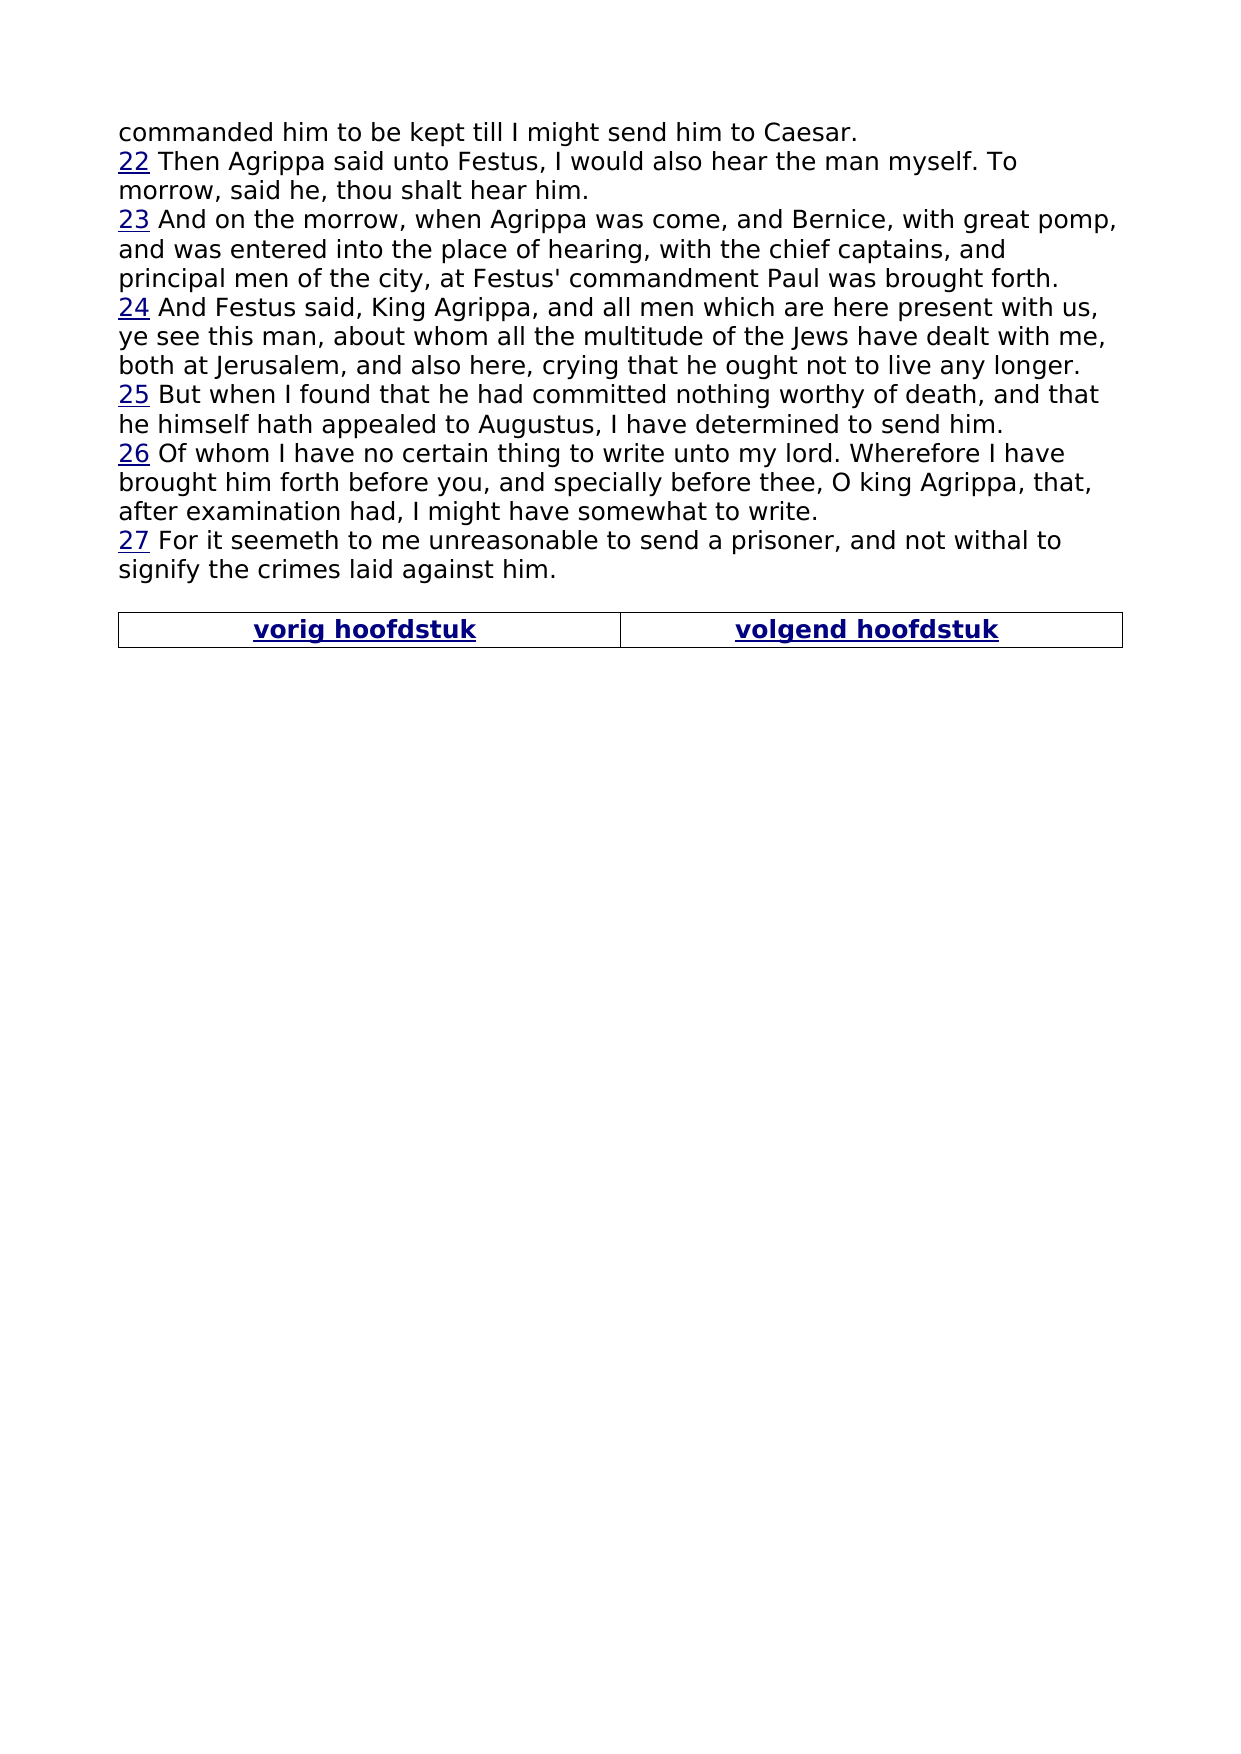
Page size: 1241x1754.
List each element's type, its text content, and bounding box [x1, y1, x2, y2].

table_header volgend hoofdstuk [621, 613, 1122, 647]
text commanded him to be kept till I might send him to Caesar. 22 Then Agrippa said unto Festus, I would also hear the man myself. To morrow, said he, thou shalt hear him. 23 And on the morrow, when Agrippa was come, and Bernice, with great pomp, and was entered into the place of hearing, with the chief captains, and principal men of the city, at Festus' commandment Paul was brought forth. 24 And Festus said, King Agrippa, and all men which are here present with us, ye see this man, about whom all the multitude of the Jews have dealt with me, both at Jerusalem, and also here, crying that he ought not to live any longer. 25 But when I found that he had committed nothing worthy of death, and that he himself hath appealed to Augustus, I have determined to send him. 26 Of whom I have no certain thing to write unto my lord. Wherefore I have brought him forth before you, and specially before thee, O king Agrippa, that, after examination had, I might have somewhat to write. 27 For it seemeth to me unreasonable to send a prisoner, and not withal to signify the crimes laid against him. [118, 118, 1122, 585]
table_header vorig hoofdstuk [119, 613, 620, 647]
